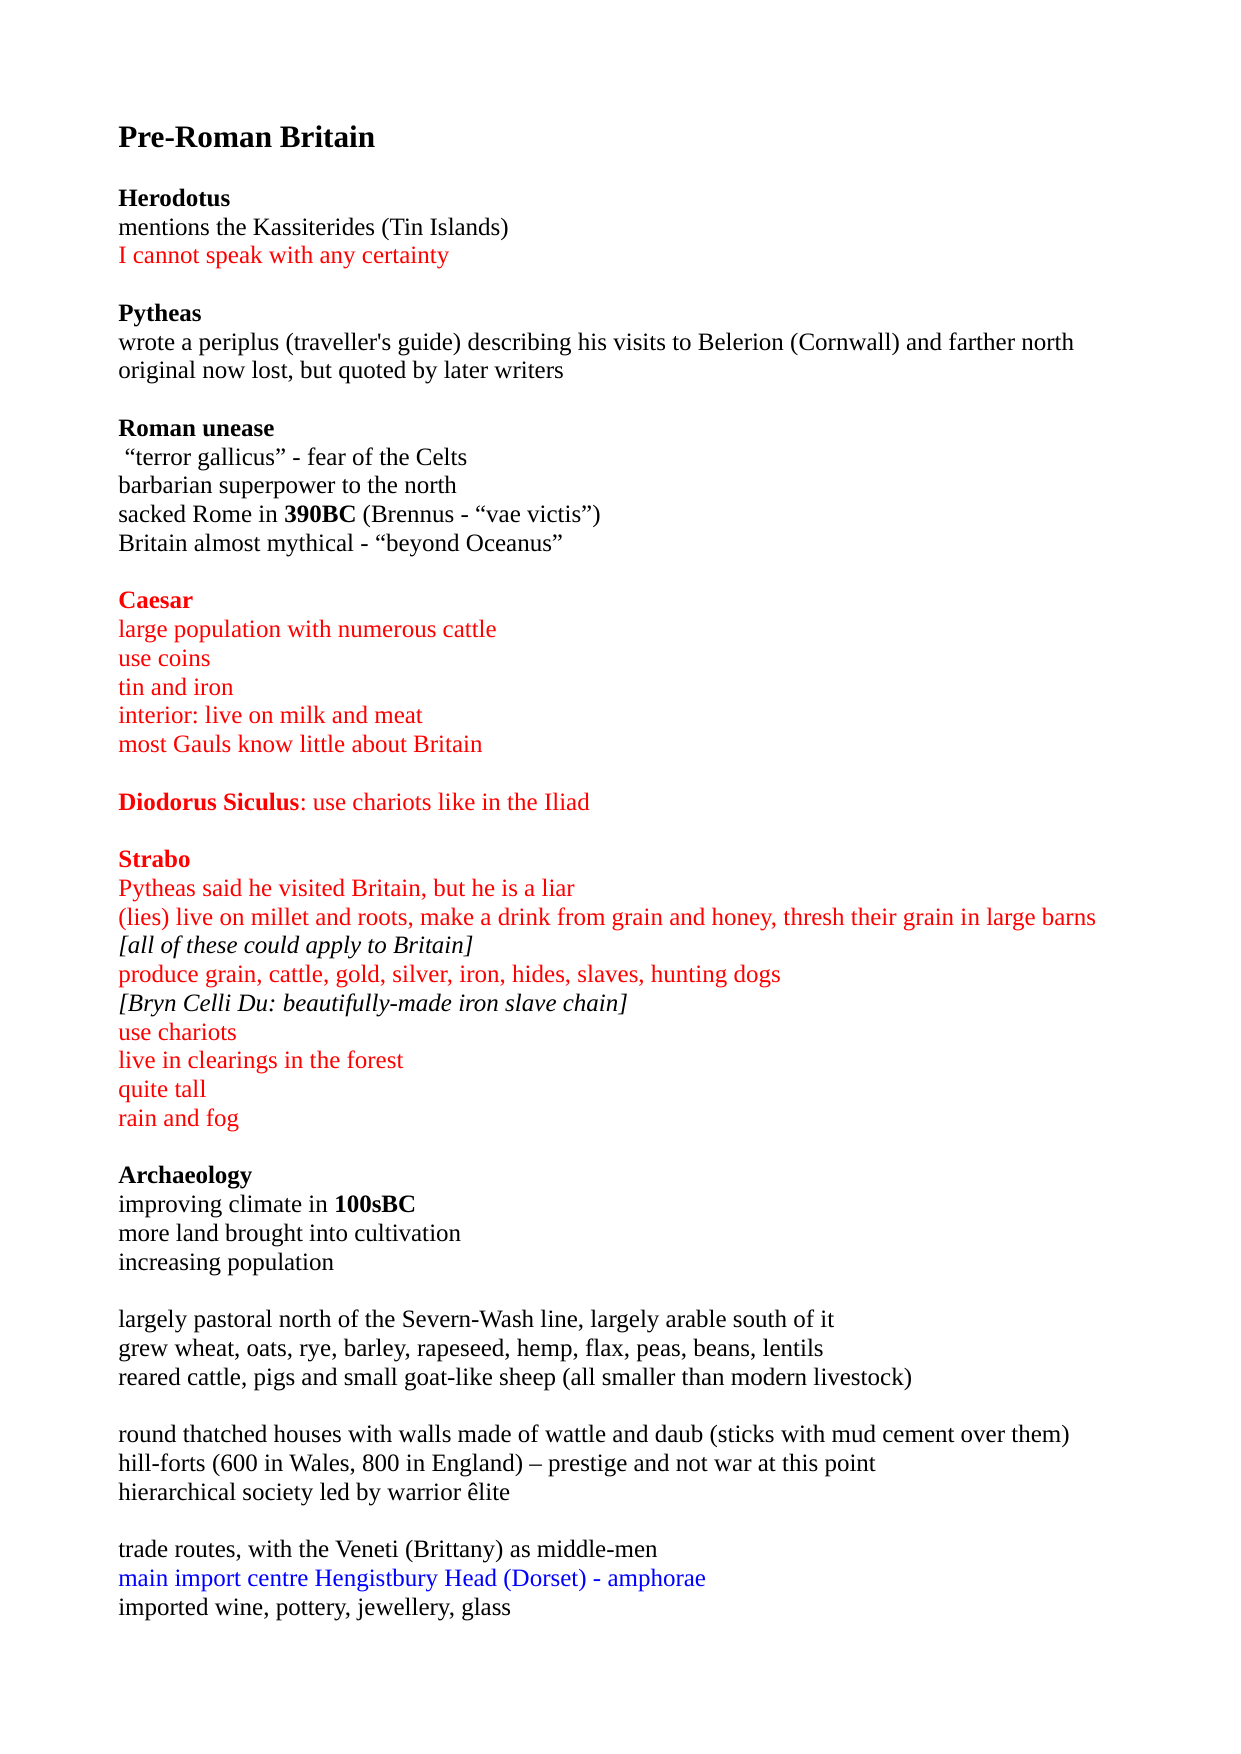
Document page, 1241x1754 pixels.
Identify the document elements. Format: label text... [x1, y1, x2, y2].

text most Gauls know little about Britain [118, 729, 1122, 758]
text “terror gallicus” - fear of the Celts [118, 442, 1122, 470]
text Britain almost mythical - “beyond Oceanus” [118, 528, 1122, 557]
text Roman unease [118, 413, 1122, 442]
text Caesar [118, 585, 1122, 614]
text hill-forts (600 in Wales, 800 in England) – prestige and not war at this point [118, 1448, 1122, 1477]
text hierarchical society led by warrior êlite [118, 1477, 1122, 1505]
text use chariots [118, 1017, 1122, 1045]
text original now lost, but quoted by later writers [118, 355, 1122, 384]
text improving climate in 100sBC [118, 1189, 1122, 1218]
text round thatched houses with walls made of wattle and daub (sticks with mud cement over them) [118, 1419, 1122, 1448]
text (lies) live on millet and roots, make a drink from grain and honey, thresh their grain in large barns [118, 902, 1122, 930]
text Herodotus [118, 183, 1122, 212]
text more land brought into cultivation [118, 1218, 1122, 1247]
text mentions the Kassiterides (Tin Islands) [118, 212, 1122, 240]
text barbarian superpower to the north [118, 470, 1122, 499]
text reared cattle, pigs and small goat-like sheep (all smaller than modern livestock) [118, 1362, 1122, 1390]
text Pre-Roman Britain [118, 118, 1122, 154]
text produce grain, cattle, gold, silver, iron, hides, slaves, hunting dogs [118, 959, 1122, 988]
text imported wine, pottery, jewellery, glass [118, 1592, 1122, 1620]
text large population with numerous cattle [118, 614, 1122, 643]
text interior: live on milk and meat [118, 700, 1122, 729]
text live in clearings in the forest [118, 1045, 1122, 1074]
text Archaeology [118, 1160, 1122, 1189]
text Diodorus Siculus: use chariots like in the Iliad [118, 787, 1122, 815]
text Pytheas [118, 298, 1122, 327]
text I cannot speak with any certainty [118, 240, 1122, 269]
text main import centre Hengistbury Head (Dorset) - amphorae [118, 1563, 1122, 1592]
text rain and fog [118, 1103, 1122, 1132]
text grew wheat, oats, rye, barley, rapeseed, hemp, flax, peas, beans, lentils [118, 1333, 1122, 1362]
text Pytheas said he visited Britain, but he is a liar [118, 873, 1122, 902]
text largely pastoral north of the Severn-Wash line, largely arable south of it [118, 1304, 1122, 1333]
text use coins [118, 643, 1122, 672]
text wrote a periplus (traveller's guide) describing his visits to Belerion (Cornwall) and farther north [118, 327, 1122, 355]
text [Bryn Celli Du: beautifully-made iron slave chain] [118, 988, 1122, 1017]
text quite tall [118, 1074, 1122, 1103]
text [all of these could apply to Britain] [118, 930, 1122, 959]
text trade routes, with the Veneti (Brittany) as middle-men [118, 1534, 1122, 1563]
text increasing population [118, 1247, 1122, 1275]
text tin and iron [118, 672, 1122, 700]
text Strabo [118, 844, 1122, 873]
text sacked Rome in 390BC (Brennus - “vae victis”) [118, 499, 1122, 528]
